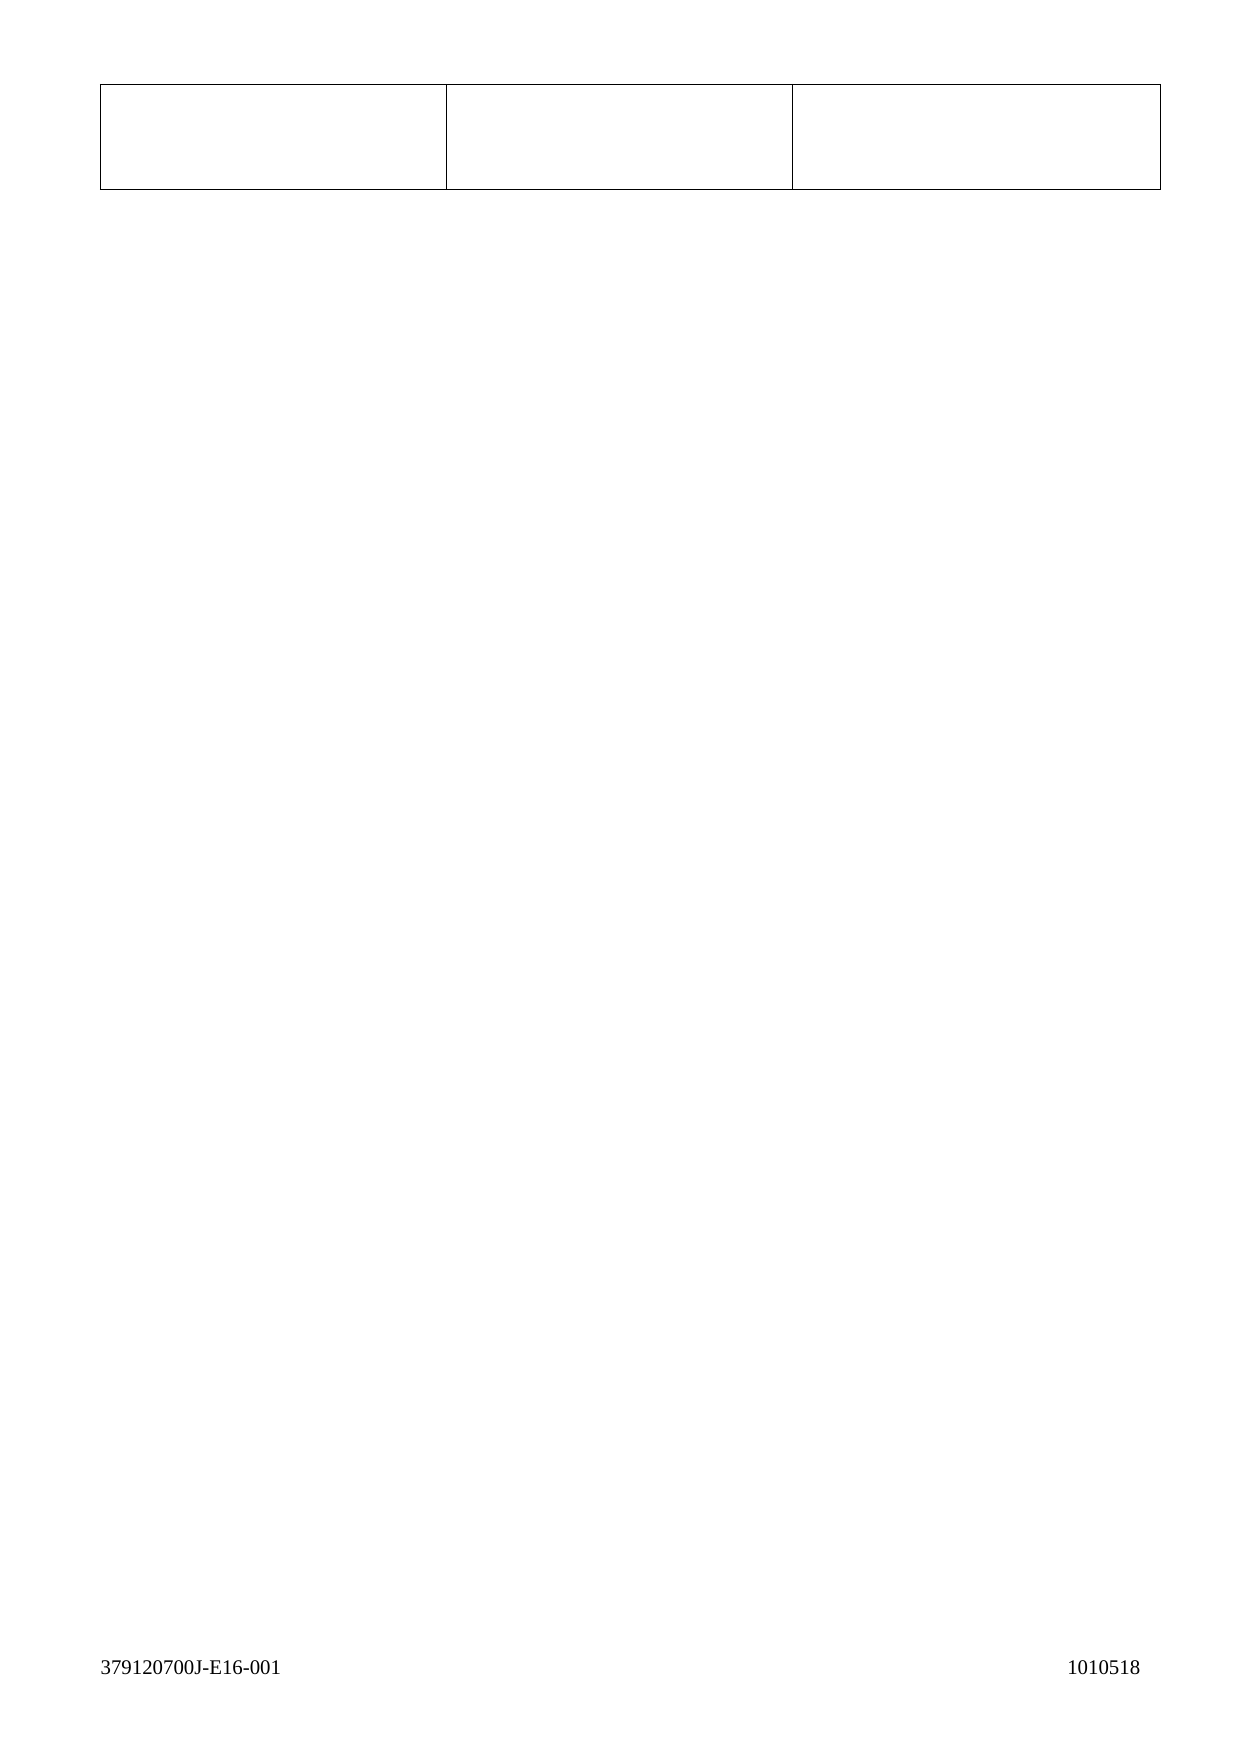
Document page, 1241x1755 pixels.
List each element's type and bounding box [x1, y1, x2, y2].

table_cell [447, 85, 792, 188]
table_cell [101, 85, 446, 188]
table_cell [793, 85, 1160, 188]
